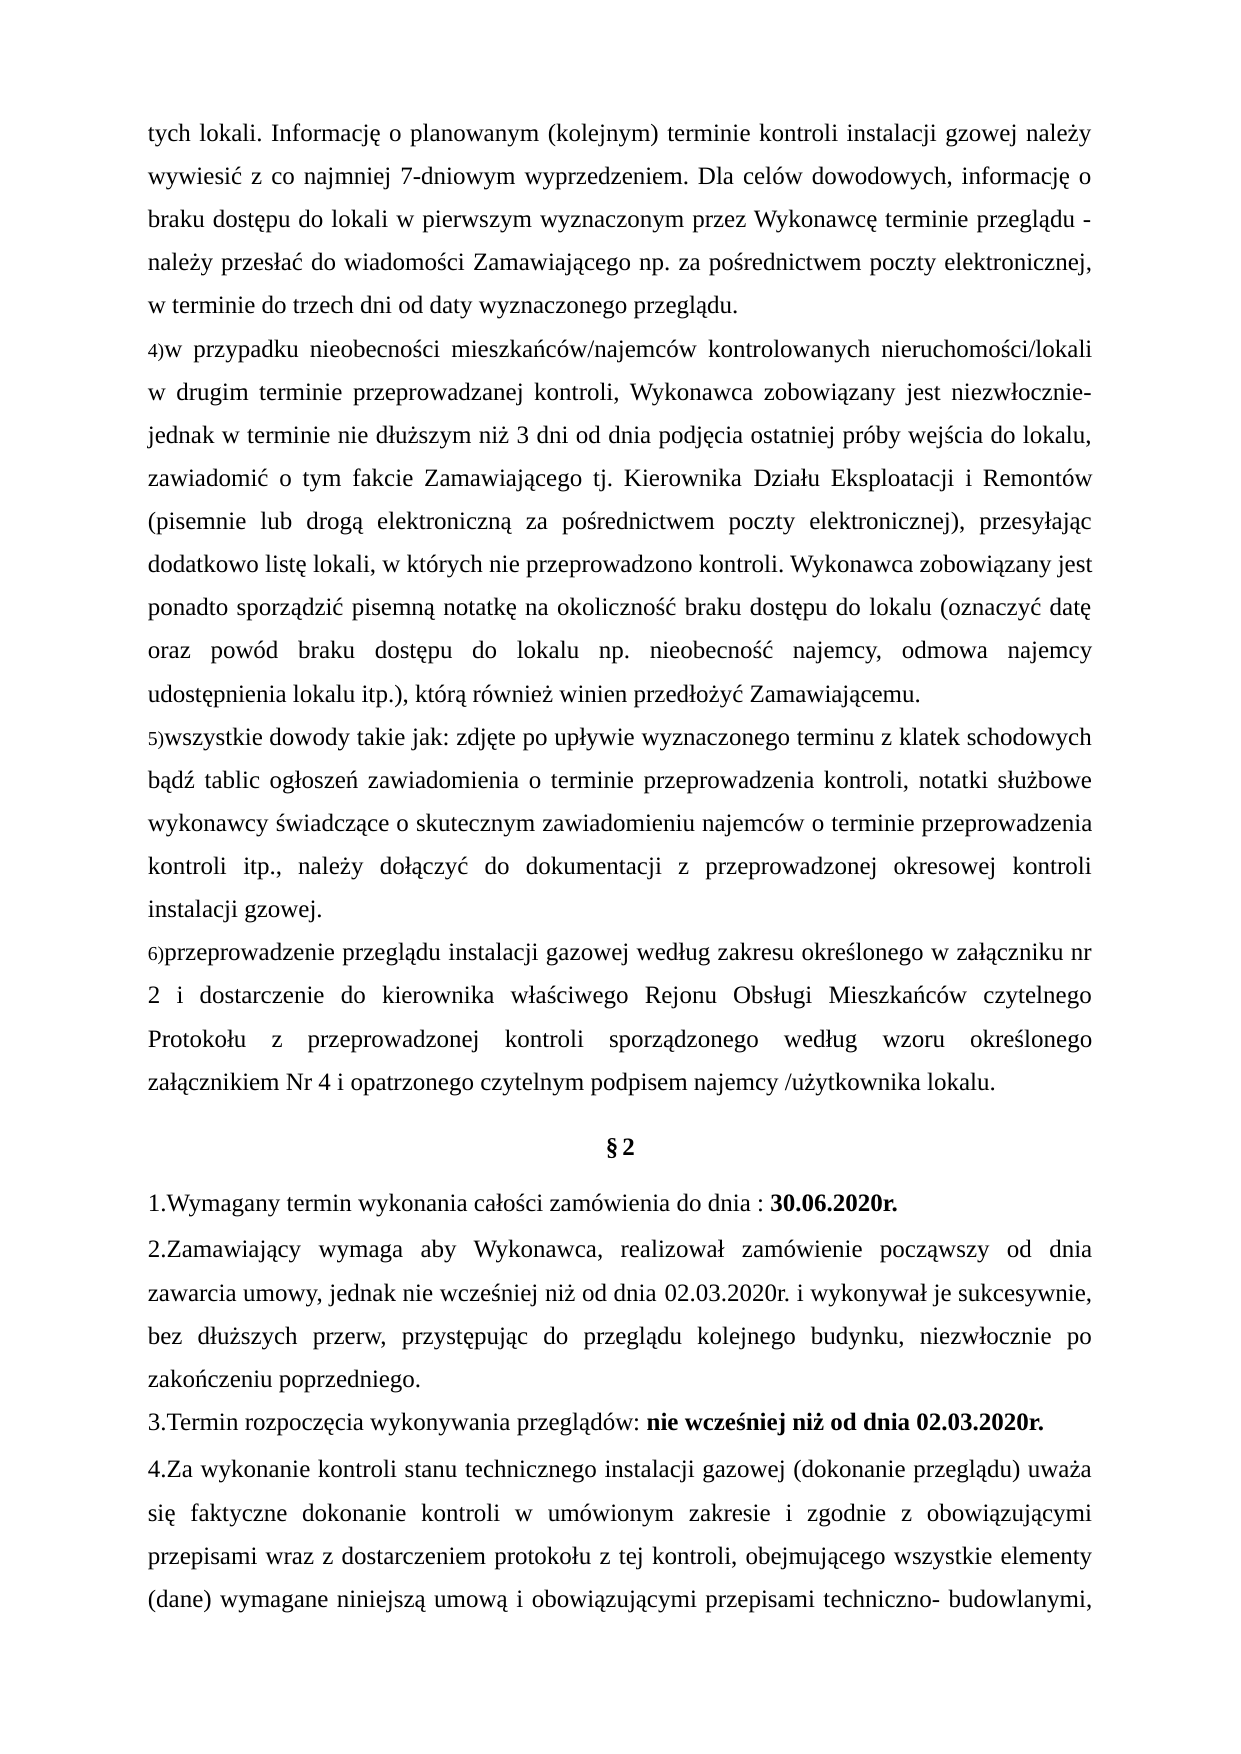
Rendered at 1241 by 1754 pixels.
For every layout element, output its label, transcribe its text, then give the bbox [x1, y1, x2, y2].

list wszystkie dowody takie jak: zdjęte po upływie wyznaczonego terminu z klatek schodowych bądź tablic ogłoszeń zawiadomienia o terminie przeprowadzenia kontroli, notatki służbowe wykonawcy świadczące o skutecznym zawiadomieniu najemców o terminie przeprowadzenia kontroli itp., należy dołączyć do dokumentacji z przeprowadzonej okresowej kontroli instalacji gzowej. [148, 722, 1093, 923]
text §2 [148, 1132, 1093, 1161]
list Termin rozpoczęcia wykonywania przeglądów: nie wcześniej niż od dnia 02.03.2020r. [148, 1407, 1093, 1436]
list w przypadku nieobecności mieszkańców/najemców kontrolowanych nieruchomości/lokali w drugim terminie przeprowadzanej kontroli, Wykonawca zobowiązany jest niezwłocznie- jednak w terminie nie dłuższym niż 3 dni od dnia podjęcia ostatniej próby wejścia do lokalu, zawiadomić o tym fakcie Zamawiającego tj. Kierownika Działu Eksploatacji i Remontów (pisemnie lub drogą elektroniczną za pośrednictwem poczty elektronicznej), przesyłając dodatkowo listę lokali, w których nie przeprowadzono kontroli. Wykonawca zobowiązany jest ponadto sporządzić pisemną notatkę na okoliczność braku dostępu do lokalu (oznaczyć datę oraz powód braku dostępu do lokalu np. nieobecność najemcy, odmowa najemcy udostępnienia lokalu itp.), którą również winien przedłożyć Zamawiającemu. [148, 334, 1093, 707]
list Zamawiający wymaga aby Wykonawca, realizował zamówienie począwszy od dnia zawarcia umowy, jednak nie wcześniej niż od dnia 02.03.2020r. i wykonywał je sukcesywnie, bez dłuższych przerw, przystępując do przeglądu kolejnego budynku, niezwłocznie po zakończeniu poprzedniego. [148, 1234, 1093, 1393]
list przeprowadzenie przeglądu instalacji gazowej według zakresu określonego w załączniku nr 2 i dostarczenie do kierownika właściwego Rejonu Obsługi Mieszkańców czytelnego Protokołu z przeprowadzonej kontroli sporządzonego według wzoru określonego załącznikiem Nr 4 i opatrzonego czytelnym podpisem najemcy /użytkownika lokalu. [148, 937, 1093, 1096]
list tych lokali. Informację o planowanym (kolejnym) terminie kontroli instalacji gzowej należy wywiesić z co najmniej 7-dniowym wyprzedzeniem. Dla celów dowodowych, informację o braku dostępu do lokali w pierwszym wyznaczonym przez Wykonawcę terminie przeglądu - należy przesłać do wiadomości Zamawiającego np. za pośrednictwem poczty elektronicznej, w terminie do trzech dni od daty wyznaczonego przeglądu. [148, 118, 1093, 319]
list Za wykonanie kontroli stanu technicznego instalacji gazowej (dokonanie przeglądu) uważa się faktyczne dokonanie kontroli w umówionym zakresie i zgodnie z obowiązującymi przepisami wraz z dostarczeniem protokołu z tej kontroli, obejmującego wszystkie elementy (dane) wymagane niniejszą umową i obowiązującymi przepisami techniczno- budowlanymi, [148, 1454, 1093, 1613]
list Wymagany termin wykonania całości zamówienia do dnia : 30.06.2020r. [148, 1188, 1093, 1217]
